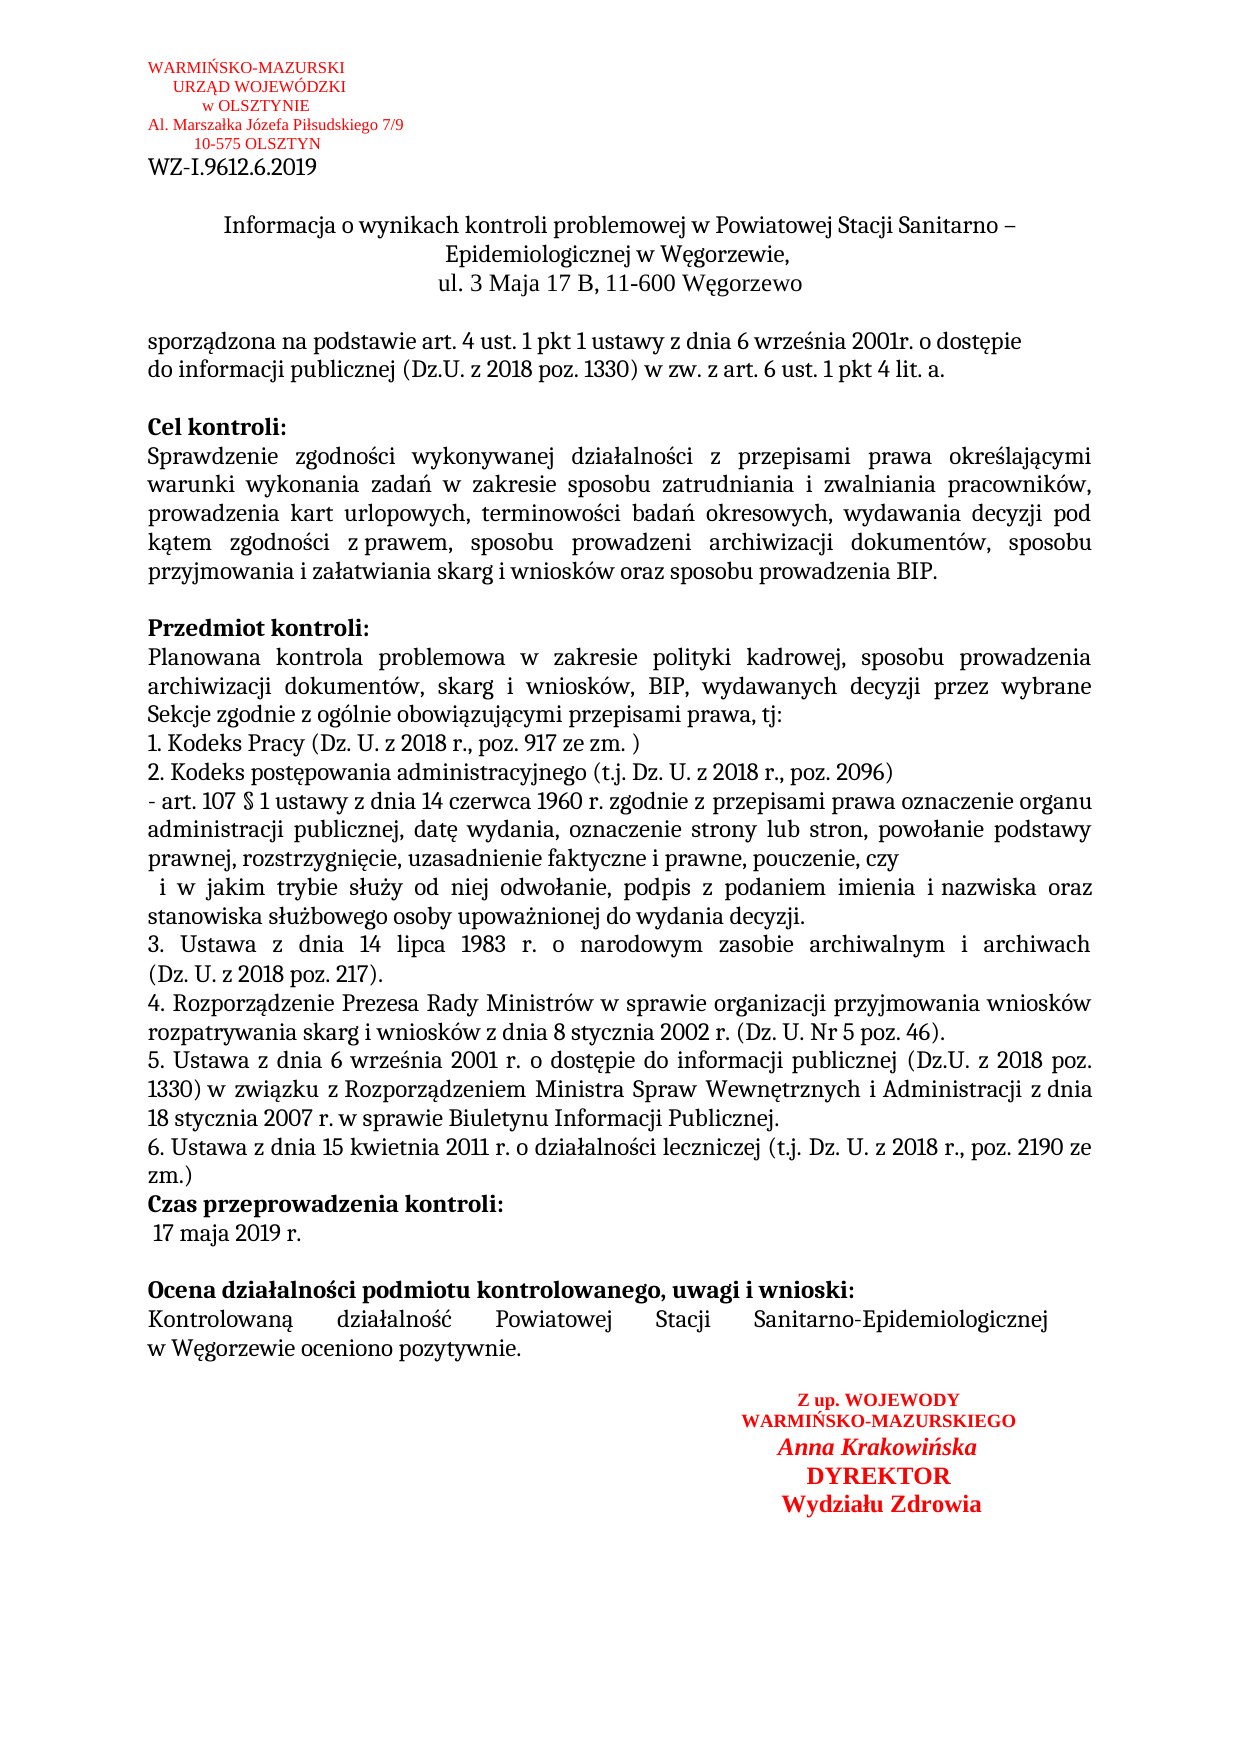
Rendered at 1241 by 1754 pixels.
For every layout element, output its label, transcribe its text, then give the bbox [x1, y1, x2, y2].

text - art. 107 § 1 ustawy z dnia 14 czerwca 1960 r. zgodnie z przepisami prawa oznaczenie organu administracji publicznej, datę wydania, oznaczenie strony lub stron, powołanie podstawy prawnej, rozstrzygnięcie, uzasadnienie faktyczne i prawne, pouczenie, czy [148, 787, 1093, 873]
text Al. Marszałka Józefa Piłsudskiego 7/9 [148, 115, 1093, 134]
text URZĄD WOJEWÓDZKI [148, 77, 1093, 96]
text 6. Ustawa z dnia 15 kwietnia 2011 r. o działalności leczniczej (t.j. Dz. U. z 2018 r., poz. 2190 ze zm.) [148, 1132, 1093, 1190]
text 4. Rozporządzenie Prezesa Rady Ministrów w sprawie organizacji przyjmowania wniosków rozpatrywania skarg i wniosków z dnia 8 stycznia 2002 r. (Dz. U. Nr 5 poz. 46). [148, 989, 1093, 1046]
text 10-575 OLSZTYN [148, 134, 1093, 153]
text 5. Ustawa z dnia 6 września 2001 r. o dostępie do informacji publicznej (Dz.U. z 2018 poz. 1330) w związku z Rozporządzeniem Ministra Spraw Wewnętrznych i Administracji z dnia 18 stycznia 2007 r. w sprawie Biuletynu Informacji Publicznej. [148, 1046, 1093, 1132]
text w OLSZTYNIE [148, 96, 1093, 115]
text Czas przeprowadzenia kontroli: [148, 1190, 1093, 1219]
text Anna Krakowińska [664, 1432, 1093, 1461]
text 3. Ustawa z dnia 14 lipca 1983 r. o narodowym zasobie archiwalnym i archiwach (Dz. U. z 2018 poz. 217). [148, 930, 1093, 989]
text Wydziału Zdrowia [664, 1489, 1093, 1518]
text 2. Kodeks postępowania administracyjnego (t.j. Dz. U. z 2018 r., poz. 2096) [148, 758, 1093, 787]
text Informacja o wynikach kontroli problemowej w Powiatowej Stacji Sanitarno – Epidemiologicznej w Węgorzewie, ul. 3 Maja 17 B, 11-600 Węgorzewo [148, 211, 1093, 298]
text Ocena działalności podmiotu kontrolowanego, uwagi i wnioski: [148, 1276, 1093, 1305]
text 17 maja 2019 r. [148, 1219, 1093, 1247]
text WARMIŃSKO-MAZURSKI [148, 57, 1093, 77]
text i w jakim trybie służy od niej odwołanie, podpis z podaniem imienia i nazwiska oraz stanowiska służbowego osoby upoważnionej do wydania decyzji. [148, 873, 1093, 930]
text DYREKTOR [664, 1461, 1093, 1489]
text Sprawdzenie zgodności wykonywanej działalności z przepisami prawa określającymi warunki wykonania zadań w zakresie sposobu zatrudniania i zwalniania pracowników, prowadzenia kart urlopowych, terminowości badań okresowych, wydawania decyzji pod kątem zgodności z prawem, sposobu prowadzeni archiwizacji dokumentów, sposobu przyjmowania i załatwiania skarg i wniosków oraz sposobu prowadzenia BIP. [148, 442, 1093, 585]
text Planowana kontrola problemowa w zakresie polityki kadrowej, sposobu prowadzenia archiwizacji dokumentów, skarg i wniosków, BIP, wydawanych decyzji przez wybrane Sekcje zgodnie z ogólnie obowiązującymi przepisami prawa, tj: [148, 643, 1093, 729]
text Z up. WOJEWODY [664, 1389, 1093, 1410]
text WARMIŃSKO-MAZURSKIEGO [664, 1410, 1093, 1432]
text Przedmiot kontroli: [148, 614, 1093, 643]
text WZ-I.9612.6.2019 [148, 153, 1093, 182]
text 1. Kodeks Pracy (Dz. U. z 2018 r., poz. 917 ze zm. ) [148, 729, 1093, 758]
text Kontrolowaną działalność Powiatowej Stacji Sanitarno-Epidemiologicznej w Węgorzewie oceniono pozytywnie. [148, 1305, 1093, 1362]
text Cel kontroli: [148, 413, 1093, 442]
text sporządzona na podstawie art. 4 ust. 1 pkt 1 ustawy z dnia 6 września 2001r. o dostępie do informacji publicznej (Dz.U. z 2018 poz. 1330) w zw. z art. 6 ust. 1 pkt 4 lit. a. [148, 327, 1093, 384]
